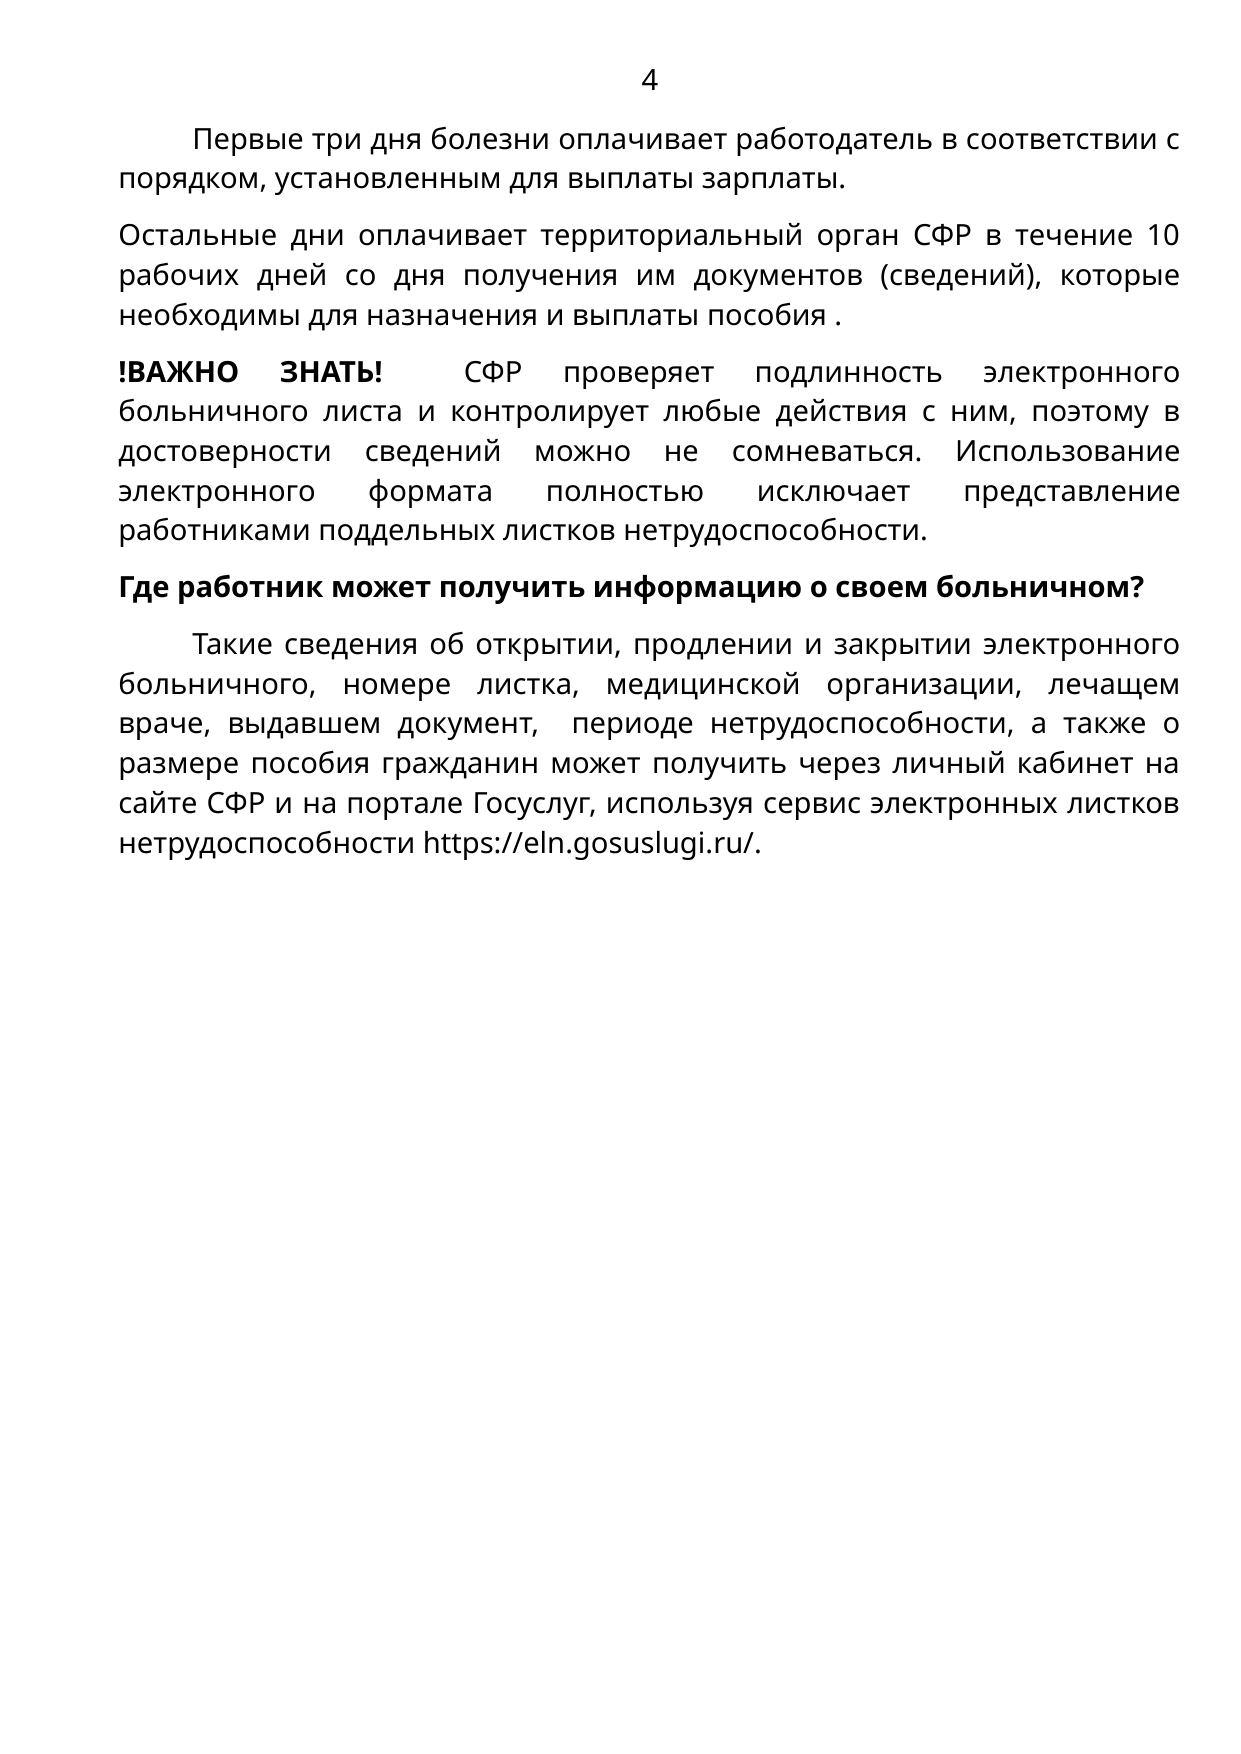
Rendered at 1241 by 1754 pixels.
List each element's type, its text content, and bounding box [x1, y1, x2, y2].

text Где работник может получить информацию о своем больничном? [118, 567, 1181, 606]
text Остальные дни оплачивает территориальный орган СФР в течение 10 рабочих дней со дня получения им документов (сведений), которые необходимы для назначения и выплаты пособия . [118, 215, 1181, 334]
text Такие сведения об открытии, продлении и закрытии электронного больничного, номере листка, медицинской организации, лечащем враче, выдавшем документ, периоде нетрудоспособности, а также о размере пособия гражданин может получить через личный кабинет на сайте СФР и на портале Госуслуг, используя сервис электронных листков нетрудоспособности https://eln.gosuslugi.ru/. [118, 623, 1181, 862]
text !ВАЖНО ЗНАТЬ! СФР проверяет подлинность электронного больничного листа и контролирует любые действия с ним, поэтому в достоверности сведений можно не сомневаться. Использование электронного формата полностью исключает представление работниками поддельных листков нетрудоспособности. [118, 351, 1181, 549]
text Первые три дня болезни оплачивает работодатель в соответствии с порядком, установленным для выплаты зарплаты. [118, 118, 1181, 197]
